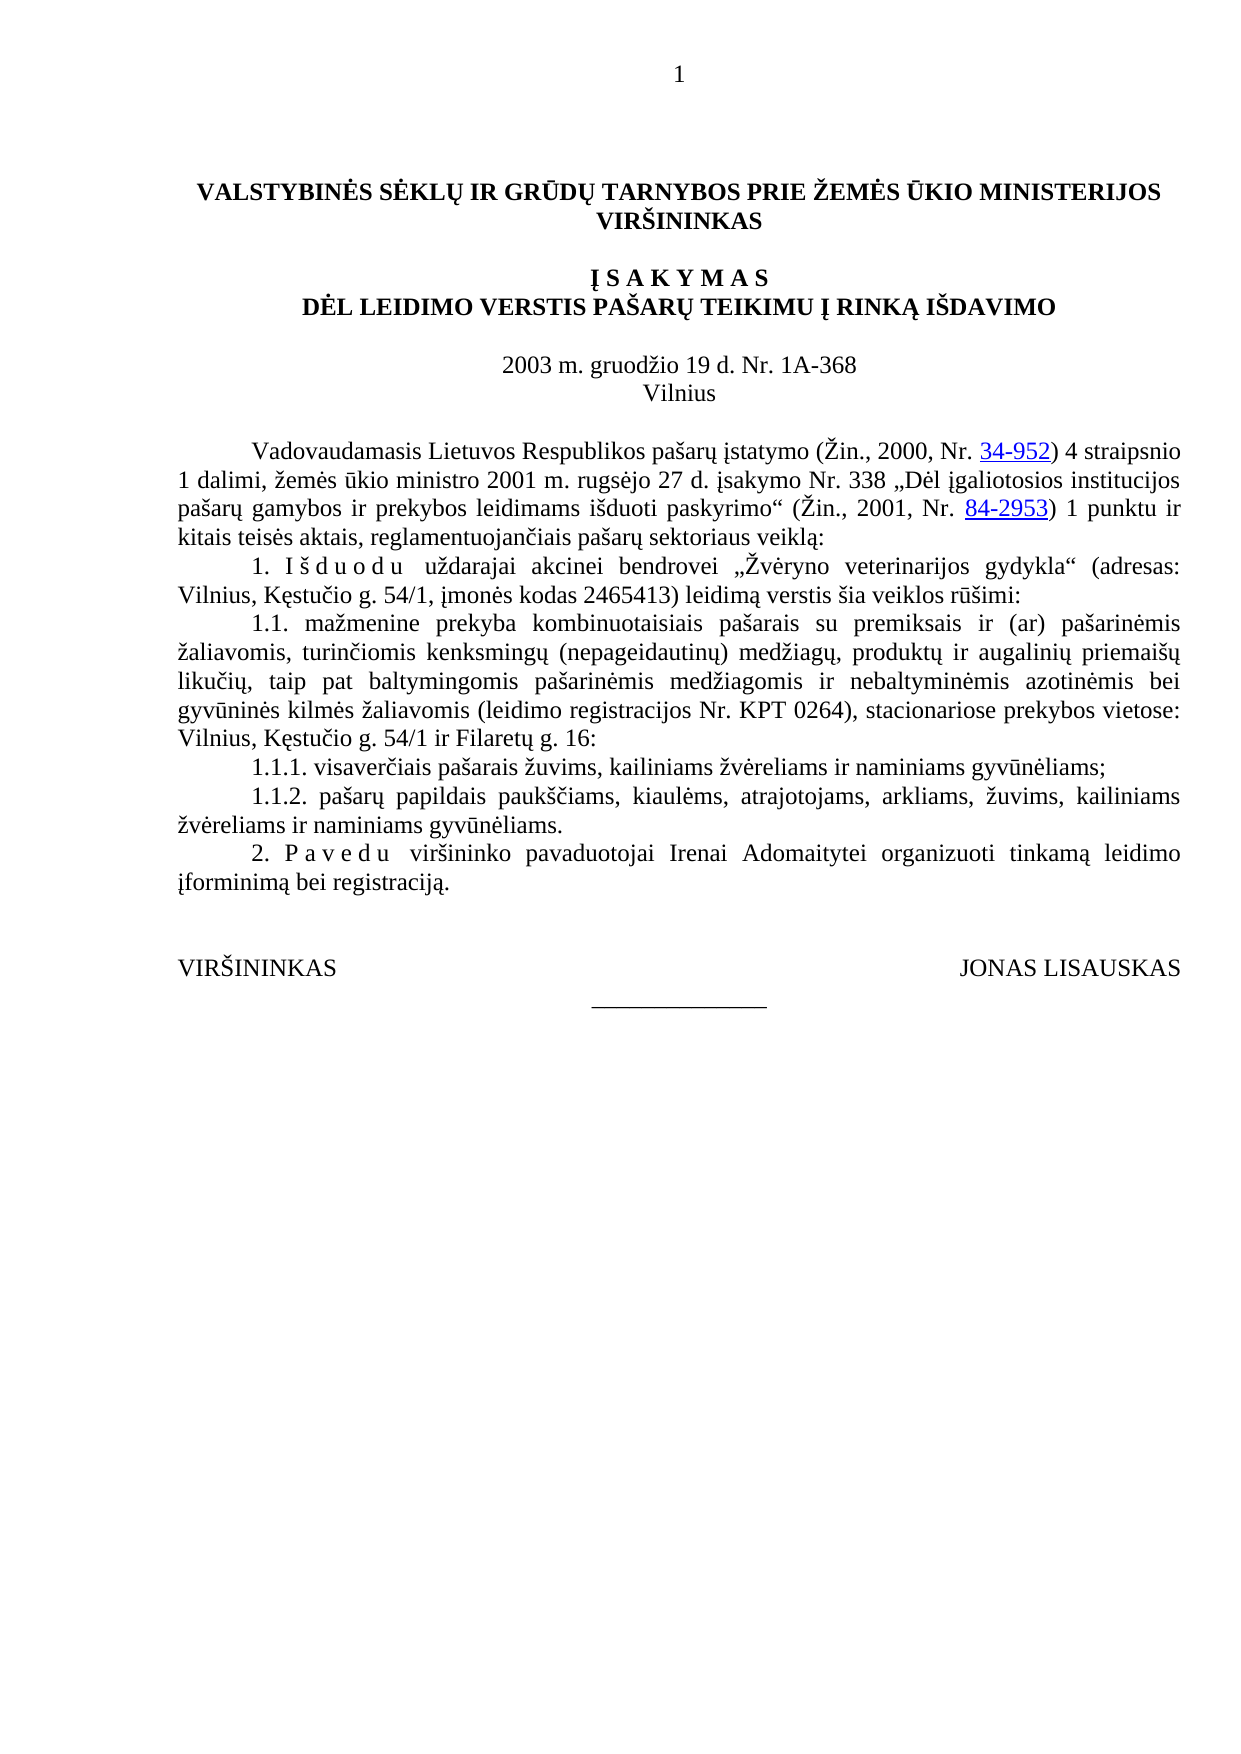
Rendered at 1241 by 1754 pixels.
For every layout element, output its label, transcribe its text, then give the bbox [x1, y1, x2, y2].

text Vilnius [177, 378, 1181, 407]
text 2003 m. gruodžio 19 d. Nr. 1A-368 [177, 350, 1181, 378]
text DĖL LEIDIMO VERSTIS PAŠARŲ TEIKIMU Į RINKĄ IŠDAVIMO [177, 292, 1181, 321]
text 1.1. mažmenine prekyba kombinuotaisiais pašarais su premiksais ir (ar) pašarinėmis žaliavomis, turinčiomis kenksmingų (nepageidautinų) medžiagų, produktų ir augalinių priemaišų likučių, taip pat baltymingomis pašarinėmis medžiagomis ir nebaltyminėmis azotinėmis bei gyvūninės kilmės žaliavomis (leidimo registracijos Nr. KPT 0264), stacionariose prekybos vietose: Vilnius, Kęstučio g. 54/1 ir Filaretų g. 16: [177, 608, 1181, 752]
text VIRŠININKAS JONAS LISAUSKAS [177, 953, 1181, 982]
text Vadovaudamasis Lietuvos Respublikos pašarų įstatymo (Žin., 2000, Nr. 34-952) 4 straipsnio 1 dalimi, žemės ūkio ministro 2001 m. rugsėjo 27 d. įsakymo Nr. 338 „Dėl įgaliotosios institucijos pašarų gamybos ir prekybos leidimams išduoti paskyrimo“ (Žin., 2001, Nr. 84-2953) 1 punktu ir kitais teisės aktais, reglamentuojančiais pašarų sektoriaus veiklą: [177, 436, 1181, 551]
text 2. Pavedu viršininko pavaduotojai Irenai Adomaitytei organizuoti tinkamą leidimo įforminimą bei registraciją. [177, 838, 1181, 896]
text 1.1.2. pašarų papildais paukščiams, kiaulėms, atrajotojams, arkliams, žuvims, kailiniams žvėreliams ir naminiams gyvūnėliams. [177, 781, 1181, 838]
text ______________ [177, 982, 1181, 1011]
text 1.1.1. visaverčiais pašarais žuvims, kailiniams žvėreliams ir naminiams gyvūnėliams; [177, 752, 1181, 781]
text Į S A K Y M A S [177, 263, 1181, 292]
text 1. Išduodu uždarajai akcinei bendrovei „Žvėryno veterinarijos gydykla“ (adresas: Vilnius, Kęstučio g. 54/1, įmonės kodas 2465413) leidimą verstis šia veiklos rūšimi: [177, 551, 1181, 608]
text VALSTYBINĖS SĖKLŲ IR GRŪDŲ TARNYBOS PRIE ŽEMĖS ŪKIO MINISTERIJOS VIRŠININKAS [177, 177, 1181, 235]
